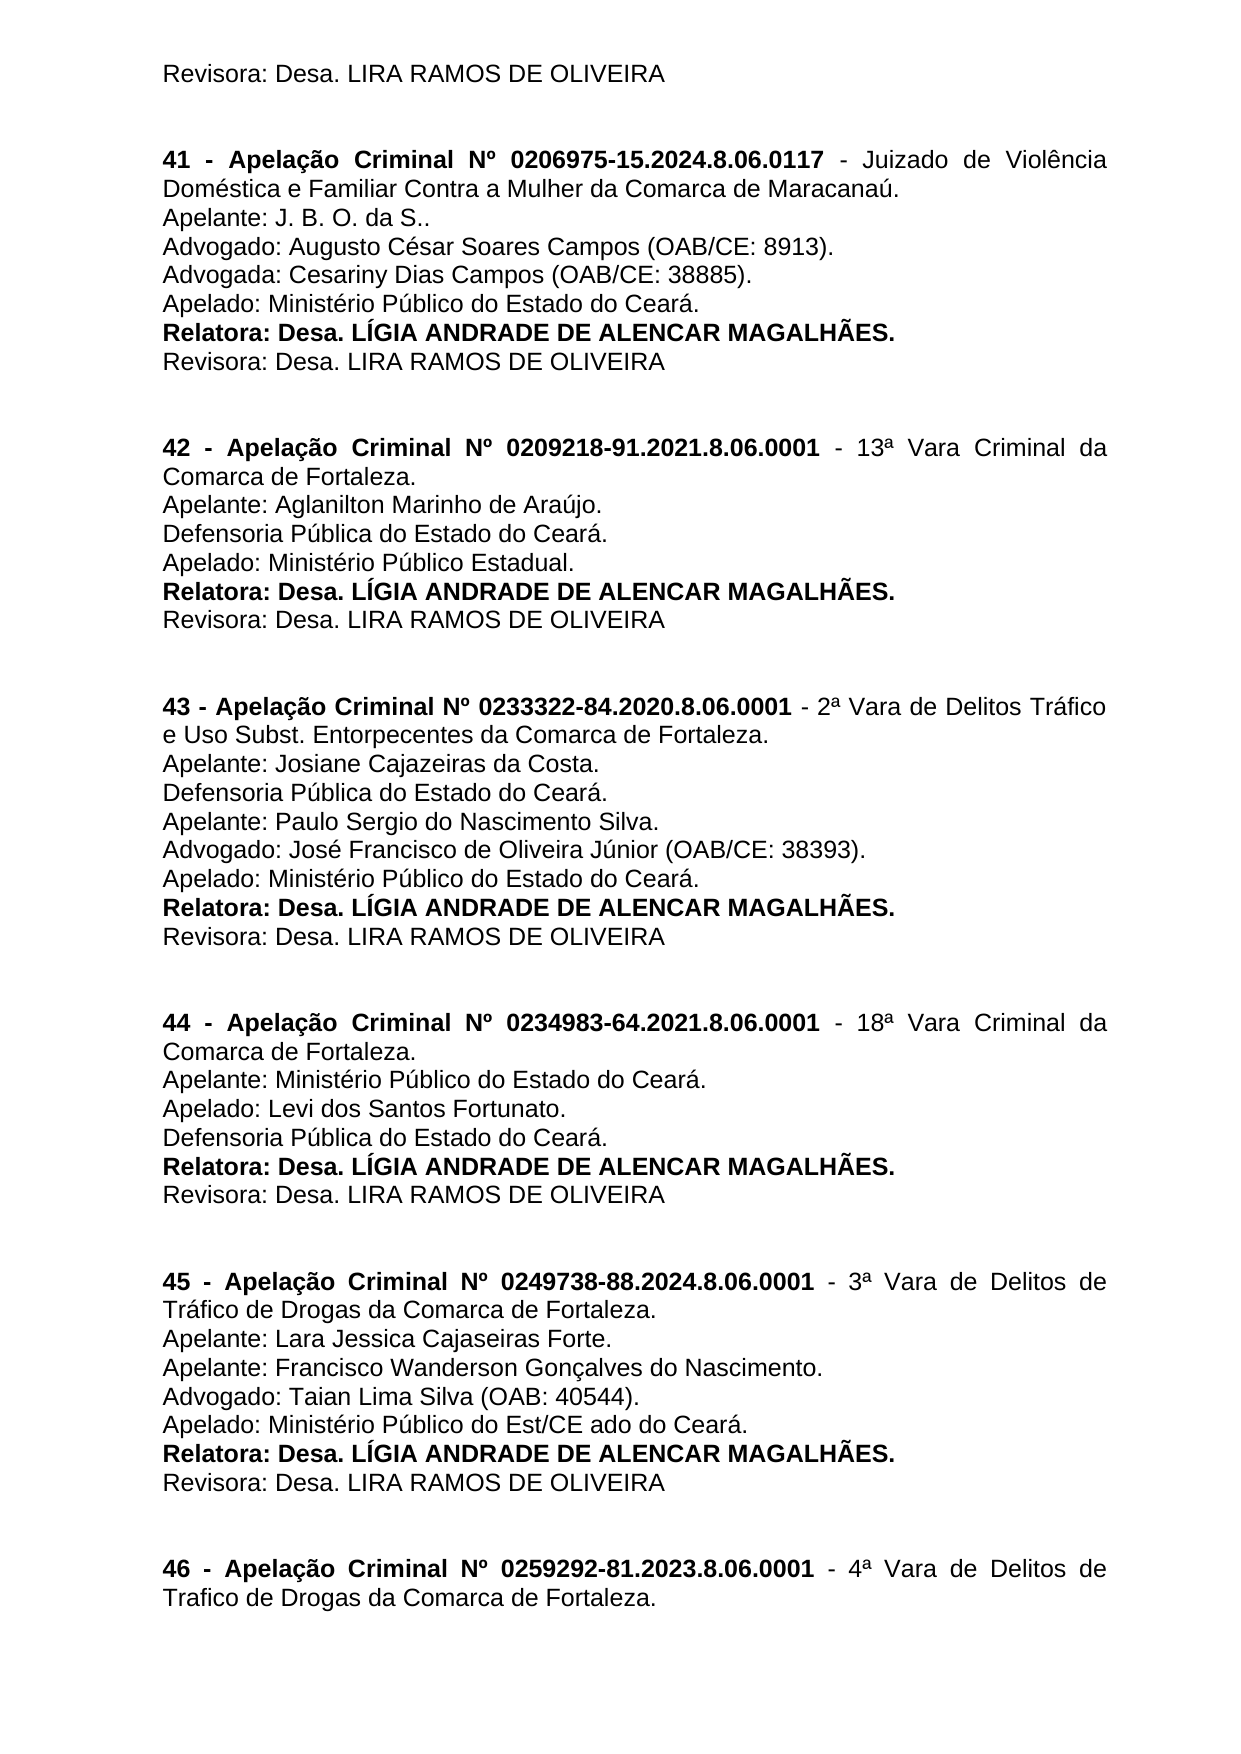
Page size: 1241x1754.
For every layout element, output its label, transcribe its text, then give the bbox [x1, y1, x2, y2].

text Apelado: Ministério Público do Estado do Ceará. [162, 289, 1107, 318]
text Revisora: Desa. LIRA RAMOS DE OLIVEIRA [162, 347, 1107, 375]
text Revisora: Desa. LIRA RAMOS DE OLIVEIRA [162, 605, 1107, 634]
text Apelante: Paulo Sergio do Nascimento Silva. [162, 807, 1107, 835]
text Relatora: Desa. LÍGIA ANDRADE DE ALENCAR MAGALHÃES. [162, 1152, 1107, 1180]
text Apelado: Ministério Público Estadual. [162, 548, 1107, 577]
text Apelado: Ministério Público do Estado do Ceará. [162, 864, 1107, 893]
text Revisora: Desa. LIRA RAMOS DE OLIVEIRA [162, 1180, 1107, 1209]
text Apelado: Levi dos Santos Fortunato. [162, 1094, 1107, 1123]
text Revisora: Desa. LIRA RAMOS DE OLIVEIRA [162, 922, 1107, 950]
text Defensoria Pública do Estado do Ceará. [162, 778, 1107, 807]
text Apelante: Josiane Cajazeiras da Costa. [162, 749, 1107, 778]
text 44 - Apelação Criminal Nº 0234983-64.2021.8.06.0001 - 18ª Vara Criminal da Comarca de Fortaleza. [162, 1008, 1107, 1065]
text 42 - Apelação Criminal Nº 0209218-91.2021.8.06.0001 - 13ª Vara Criminal da Comarca de Fortaleza. [162, 433, 1107, 490]
text Relatora: Desa. LÍGIA ANDRADE DE ALENCAR MAGALHÃES. [162, 577, 1107, 605]
text 43 - Apelação Criminal Nº 0233322-84.2020.8.06.0001 - 2ª Vara de Delitos Tráfico e Uso Subst. Entorpecentes da Comarca de Fortaleza. [162, 692, 1107, 749]
text 45 - Apelação Criminal Nº 0249738-88.2024.8.06.0001 - 3ª Vara de Delitos de Tráfico de Drogas da Comarca de Fortaleza. [162, 1267, 1107, 1324]
text 46 - Apelação Criminal Nº 0259292-81.2023.8.06.0001 - 4ª Vara de Delitos de Trafico de Drogas da Comarca de Fortaleza. [162, 1554, 1107, 1612]
text Relatora: Desa. LÍGIA ANDRADE DE ALENCAR MAGALHÃES. [162, 893, 1107, 922]
text Apelante: Aglanilton Marinho de Araújo. [162, 490, 1107, 519]
text Defensoria Pública do Estado do Ceará. [162, 519, 1107, 548]
text Apelante: Francisco Wanderson Gonçalves do Nascimento. [162, 1353, 1107, 1382]
text Relatora: Desa. LÍGIA ANDRADE DE ALENCAR MAGALHÃES. [162, 1439, 1107, 1468]
text Relatora: Desa. LÍGIA ANDRADE DE ALENCAR MAGALHÃES. [162, 318, 1107, 347]
text Apelante: Lara Jessica Cajaseiras Forte. [162, 1324, 1107, 1353]
text Advogado: José Francisco de Oliveira Júnior (OAB/CE: 38393). [162, 835, 1107, 864]
text Defensoria Pública do Estado do Ceará. [162, 1123, 1107, 1152]
text Advogado: Augusto César Soares Campos (OAB/CE: 8913). [162, 232, 1107, 260]
text Apelante: Ministério Público do Estado do Ceará. [162, 1065, 1107, 1094]
text Advogada: Cesariny Dias Campos (OAB/CE: 38885). [162, 260, 1107, 289]
text Revisora: Desa. LIRA RAMOS DE OLIVEIRA [162, 59, 1107, 88]
text Apelado: Ministério Público do Est/CE ado do Ceará. [162, 1410, 1107, 1439]
text Revisora: Desa. LIRA RAMOS DE OLIVEIRA [162, 1468, 1107, 1497]
text Apelante: J. B. O. da S.. [162, 203, 1107, 232]
text 41 - Apelação Criminal Nº 0206975-15.2024.8.06.0117 - Juizado de Violência Doméstica e Familiar Contra a Mulher da Comarca de Maracanaú. [162, 145, 1107, 203]
text Advogado: Taian Lima Silva (OAB: 40544). [162, 1382, 1107, 1410]
